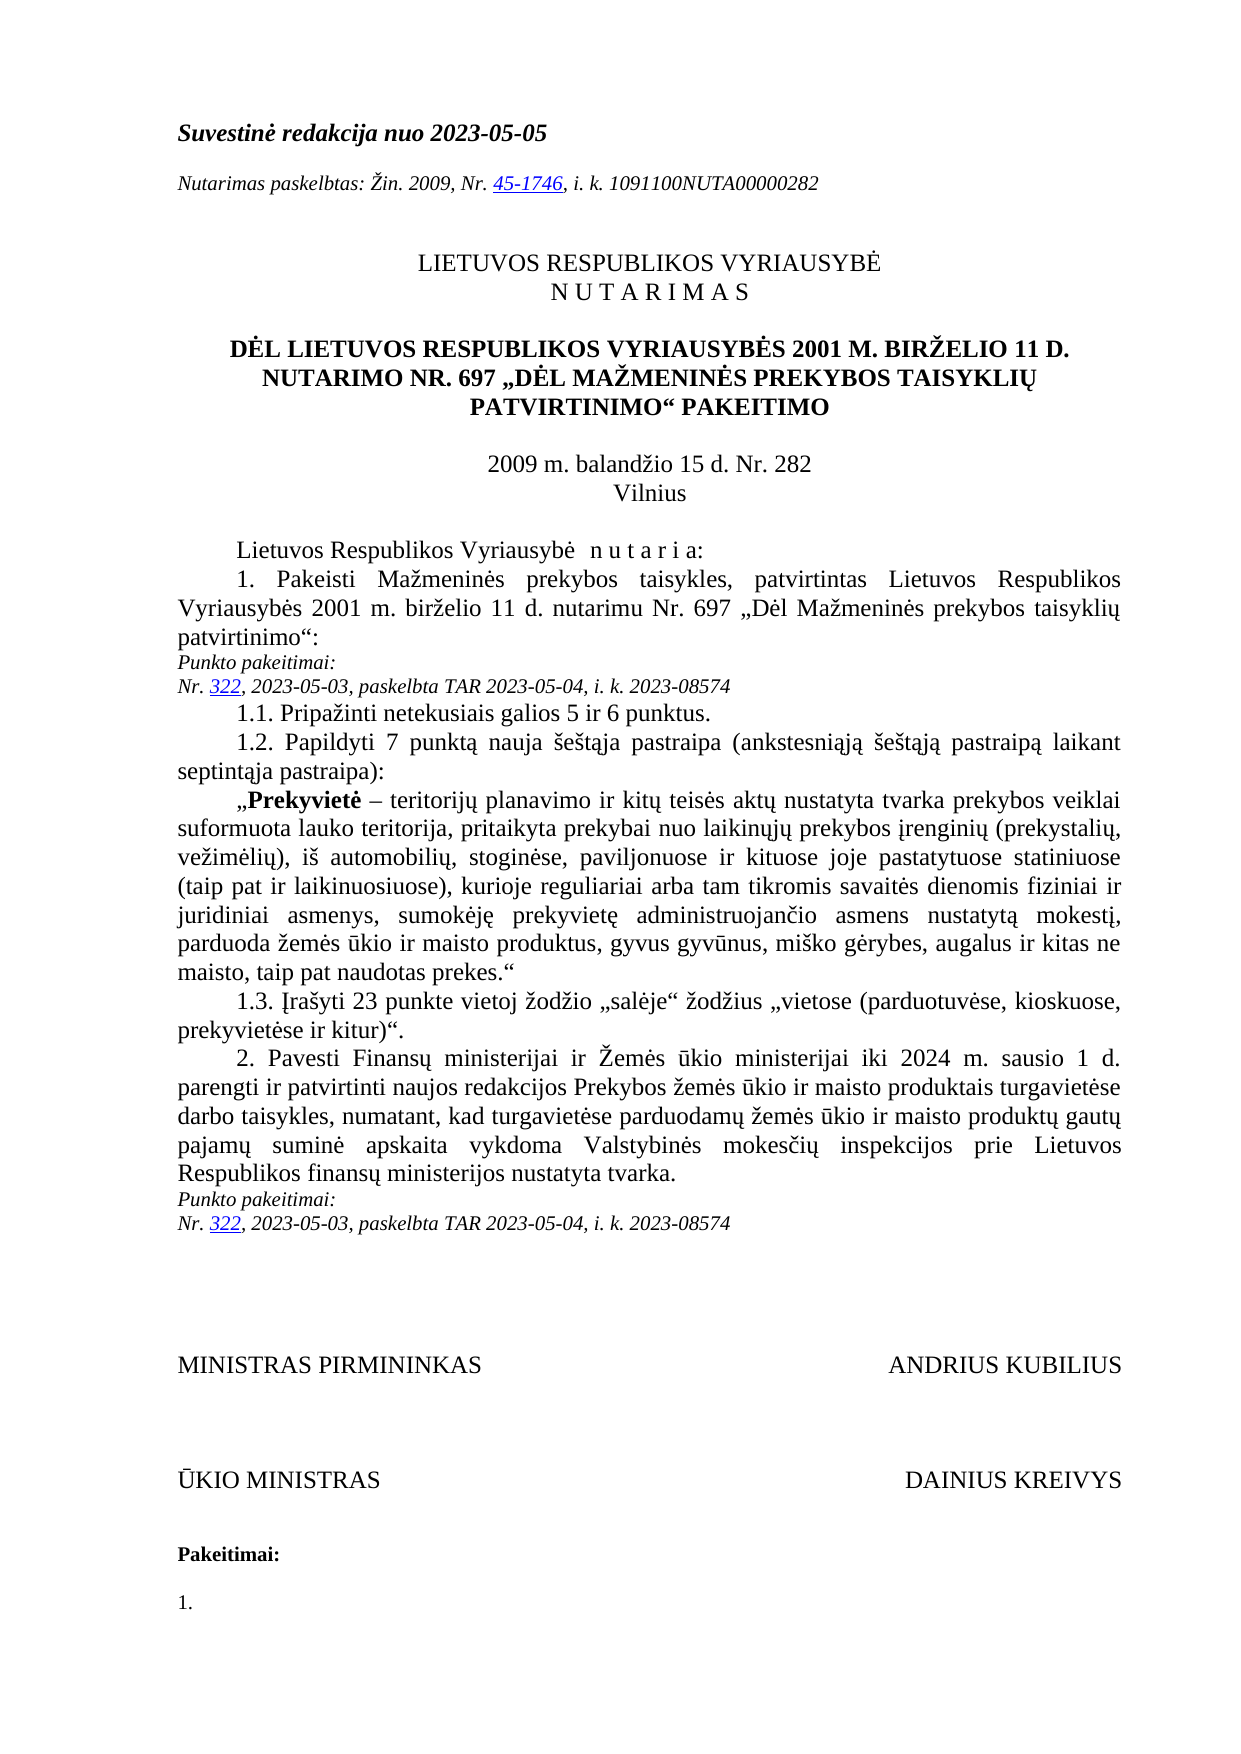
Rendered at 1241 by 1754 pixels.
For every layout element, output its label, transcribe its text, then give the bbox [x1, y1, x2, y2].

text Nr. 322, 2023-05-03, paskelbta TAR 2023-05-04, i. k. 2023-08574 [177, 1211, 1122, 1235]
text MINISTRAS PIRMININKAS ANDRIUS KUBILIUS [177, 1350, 1122, 1379]
text Lietuvos Respublikos Vyriausybė [177, 248, 1122, 277]
text Punkto pakeitimai: [177, 1187, 1122, 1211]
text Punkto pakeitimai: [177, 650, 1122, 674]
text 1. [177, 1590, 1122, 1614]
text Lietuvos Respublikos Vyriausybė nutaria: [177, 535, 1122, 564]
text NUTARIMAS [177, 277, 1122, 305]
text ŪKIO MINISTRAS DAINIUS KREIVYS [177, 1465, 1122, 1494]
text 2009 m. balandžio 15 d. Nr. 282 [177, 449, 1122, 478]
text 1.3. Įrašyti 23 punkte vietoj žodžio „salėje“ žodžius „vietose (parduotuvėse, kioskuose, prekyvietėse ir kitur)“. [177, 986, 1122, 1043]
text Pakeitimai: [177, 1542, 1122, 1566]
text Vilnius [177, 478, 1122, 507]
text 1.2. Papildyti 7 punktą nauja šeštąja pastraipa (ankstesniąją šeštąją pastraipą laikant septintąja pastraipa): [177, 727, 1122, 785]
text Suvestinė redakcija nuo 2023-05-05 [177, 118, 1122, 147]
text „Prekyvietė – teritorijų planavimo ir kitų teisės aktų nustatyta tvarka prekybos veiklai suformuota lauko teritorija, pritaikyta prekybai nuo laikinųjų prekybos įrenginių (prekystalių, vežimėlių), iš automobilių, stoginėse, paviljonuose ir kituose joje pastatytuose statiniuose (taip pat ir laikinuosiuose), kurioje reguliariai arba tam tikromis savaitės dienomis fiziniai ir juridiniai asmenys, sumokėję prekyvietę administruojančio asmens nustatytą mokestį, parduoda žemės ūkio ir maisto produktus, gyvus gyvūnus, miško gėrybes, augalus ir kitas ne maisto, taip pat naudotas prekes.“ [177, 785, 1122, 986]
text DĖL LIETUVOS RESPUBLIKOS VYRIAUSYBĖs 2001 m. birželio 11 d. nutarimo Nr. 697 „Dėl mažmeninės prekybos Taisyklių patvirtinimo“ pakeitimo [177, 334, 1122, 420]
text 2. Pavesti Finansų ministerijai ir Žemės ūkio ministerijai iki 2024 m. sausio 1 d. parengti ir patvirtinti naujos redakcijos Prekybos žemės ūkio ir maisto produktais turgavietėse darbo taisykles, numatant, kad turgavietėse parduodamų žemės ūkio ir maisto produktų gautų pajamų suminė apskaita vykdoma Valstybinės mokesčių inspekcijos prie Lietuvos Respublikos finansų ministerijos nustatyta tvarka. [177, 1043, 1122, 1187]
text Nr. 322, 2023-05-03, paskelbta TAR 2023-05-04, i. k. 2023-08574 [177, 674, 1122, 698]
text 1. Pakeisti Mažmeninės prekybos taisykles, patvirtintas Lietuvos Respublikos Vyriausybės 2001 m. birželio 11 d. nutarimu Nr. 697 „Dėl Mažmeninės prekybos taisyklių patvirtinimo“: [177, 564, 1122, 650]
text Nutarimas paskelbtas: Žin. 2009, Nr. 45-1746, i. k. 1091100NUTA00000282 [177, 171, 1122, 195]
text 1.1. Pripažinti netekusiais galios 5 ir 6 punktus. [177, 698, 1122, 727]
